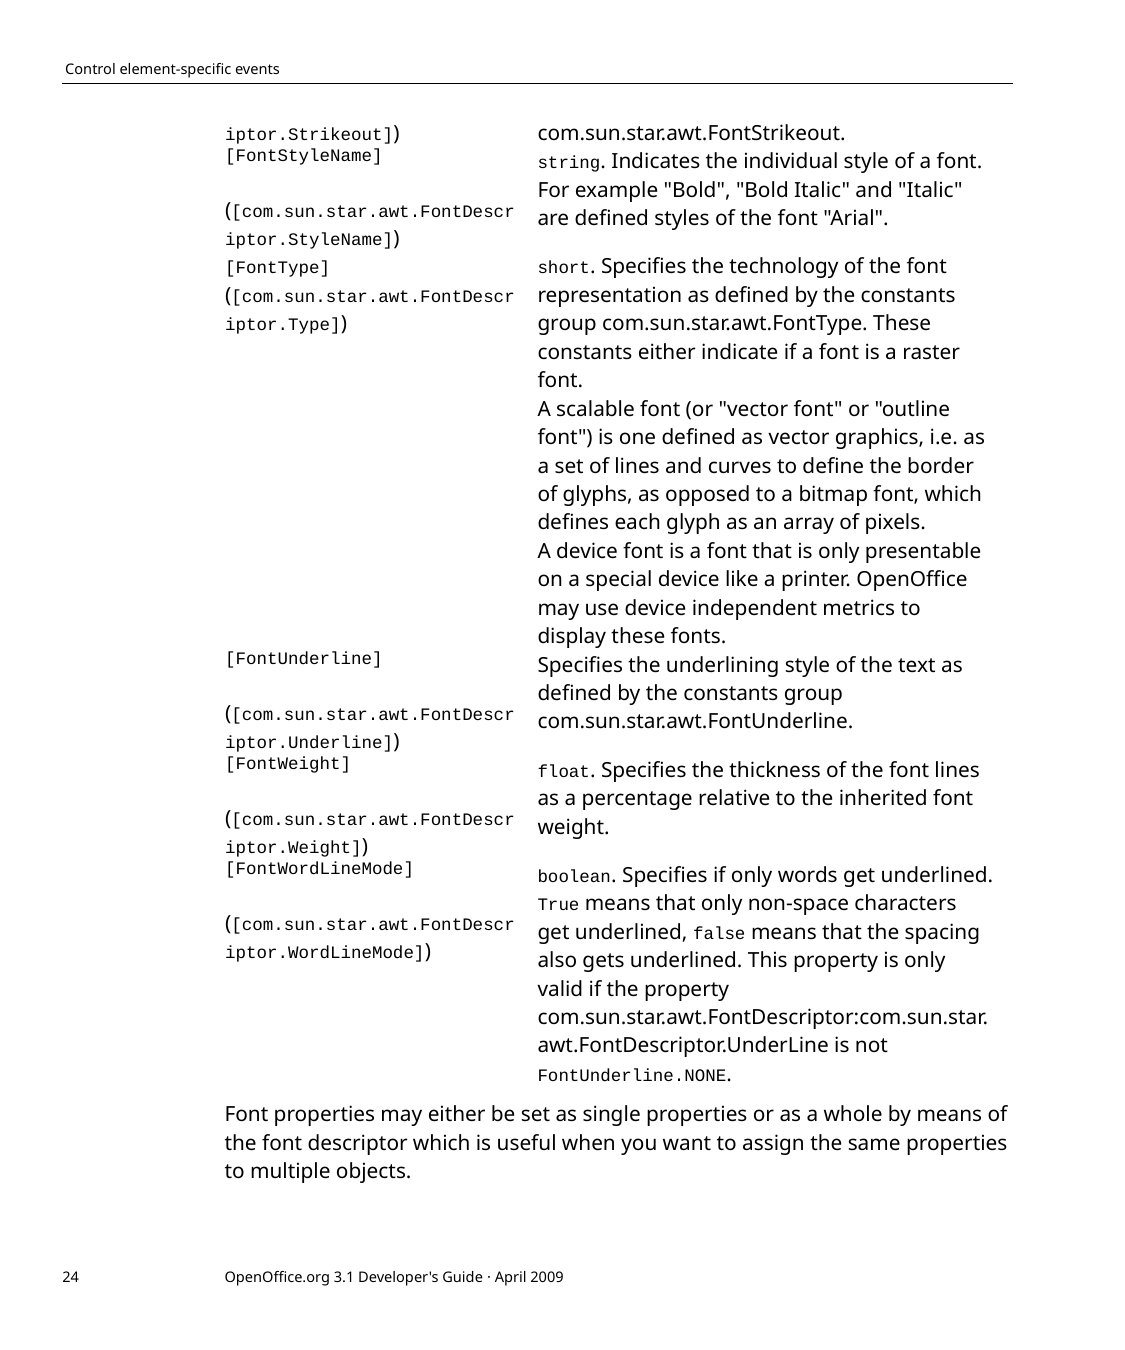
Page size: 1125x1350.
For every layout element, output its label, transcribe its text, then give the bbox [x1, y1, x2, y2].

table_cell string. Indicates the individual style of a font. For example "Bold", "Bold Italic" and "Italic" are defined styles of the font "Arial". [537, 147, 1012, 252]
table_cell iptor.Strikeout]) [225, 118, 537, 147]
table_cell [FontStyleName] ([com.sun.star.awt.FontDescriptor.StyleName]) [225, 147, 537, 252]
table_cell short. Specifies the technology of the font representation as defined by the constants group com.sun.star.awt.FontType. These constants either indicate if a font is a raster font. A scalable font (or "vector font" or "outline font") is one defined as vector graphics, i.e. as a set of lines and curves to define the border of glyphs, as opposed to a bitmap font, which defines each glyph as an array of pixels. A device font is a font that is only presentable on a special device like a printer. OpenOffice may use device independent metrics to display these fonts. [537, 252, 1012, 650]
table_cell float. Specifies the thickness of the font lines as a percentage relative to the inherited font weight. [537, 755, 1012, 860]
table_cell Specifies the underlining style of the text as defined by the constants group com.sun.star.awt.FontUnderline. [537, 650, 1012, 755]
table_cell [FontWordLineMode] ([com.sun.star.awt.FontDescriptor.WordLineMode]) [225, 860, 537, 1087]
table_cell [FontUnderline] ([com.sun.star.awt.FontDescriptor.Underline]) [225, 650, 537, 755]
table_cell com.sun.star.awt.FontStrikeout. [537, 118, 1012, 147]
table_cell [FontType] ([com.sun.star.awt.FontDescriptor.Type]) [225, 252, 537, 650]
text Font properties may either be set as single properties or as a whole by means of the font descriptor which is useful when you want to assign the same properties to multiple objects. [224, 1099, 1013, 1185]
table_cell boolean. Specifies if only words get underlined. True means that only non-space characters get underlined, false means that the spacing also gets underlined. This property is only valid if the property com.sun.star.awt.FontDescriptor:com.sun.star.awt.FontDescriptor.UnderLine is not FontUnderline.NONE. [537, 860, 1012, 1087]
table_cell [FontWeight] ([com.sun.star.awt.FontDescriptor.Weight]) [225, 755, 537, 860]
